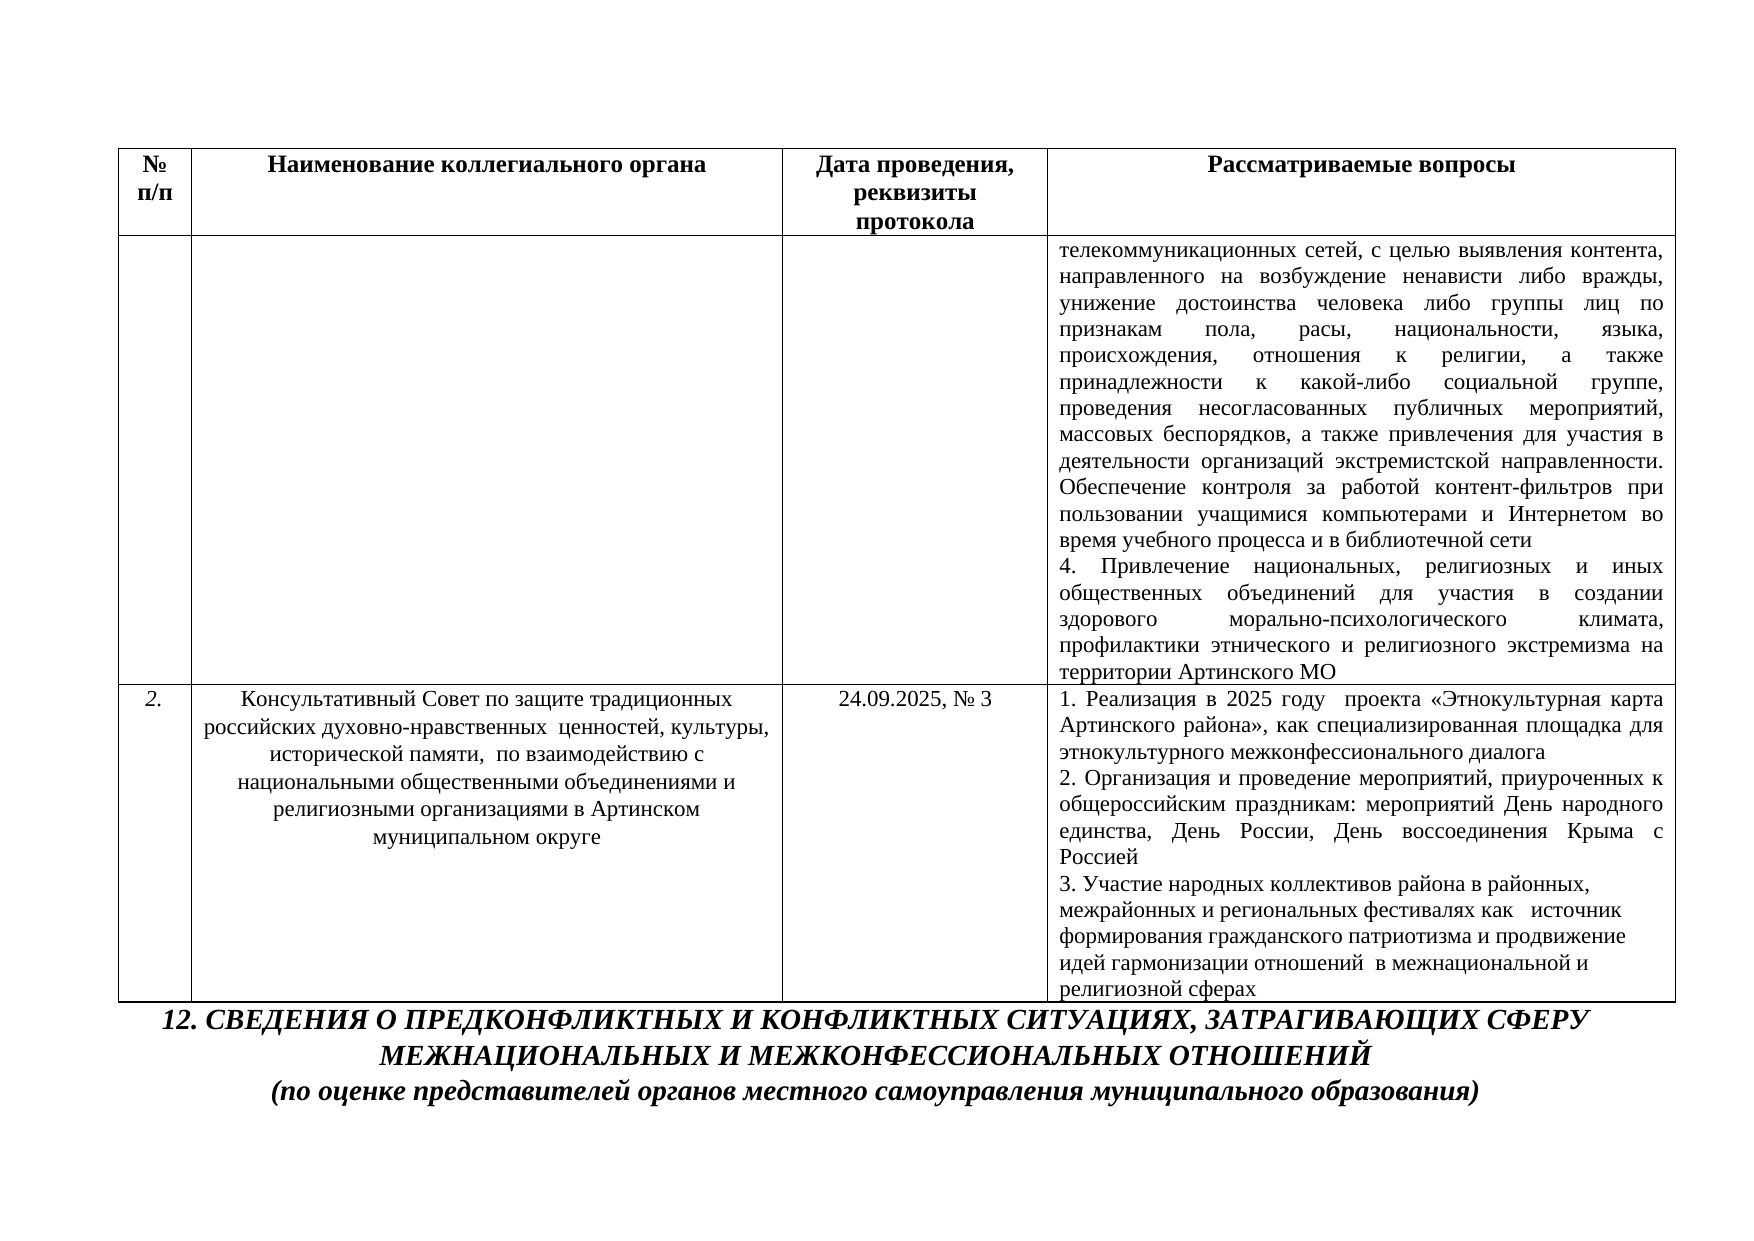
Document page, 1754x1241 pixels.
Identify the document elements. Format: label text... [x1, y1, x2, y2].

table_cell [119, 236, 191, 684]
table_cell Консультативный Совет по защите традиционных российских духовно-нравственных ценностей, культуры, исторической памяти, по взаимодействию с национальными общественными объединениями и религиозными организациями в Артинском муниципальном округе [192, 685, 782, 1001]
table_cell [192, 236, 782, 684]
table_header № п/п [119, 149, 191, 235]
table_cell 1. Реализация в 2025 году проекта «Этнокультурная карта Артинского района», как специализированная площадка для этнокультурного межконфессионального диалога 2. Организация и проведение мероприятий, приуроченных к общероссийским праздникам: мероприятий День народного единства, День России, День воссоединения Крыма с Россией 3. Участие народных коллективов района в районных, межрайонных и региональных фестивалях как источник формирования гражданского патриотизма и продвижение идей гармонизации отношений в межнациональной и религиозной сферах [1048, 685, 1675, 1001]
table_cell телекоммуникационных сетей, с целью выявления контента, направленного на возбуждение ненависти либо вражды, унижение достоинства человека либо группы лиц по признакам пола, расы, национальности, языка, происхождения, отношения к религии, а также принадлежности к какой-либо социальной группе, проведения несогласованных публичных мероприятий, массовых беспорядков, а также привлечения для участия в деятельности организаций экстремистской направленности. Обеспечение контроля за работой контент-фильтров при пользовании учащимися компьютерами и Интернетом во время учебного процесса и в библиотечной сети 4. Привлечение национальных, религиозных и иных общественных объединений для участия в создании здорового морально-психологического климата, профилактики этнического и религиозного экстремизма на территории Артинского МО [1048, 236, 1675, 684]
table_cell 24.09.2025, № 3 [783, 685, 1047, 1001]
table_header Дата проведения, реквизиты протокола [783, 149, 1047, 235]
table_header Наименование коллегиального органа [192, 149, 782, 235]
table_cell [783, 236, 1047, 684]
table_header Рассматриваемые вопросы [1048, 149, 1675, 235]
table_cell 2. [119, 685, 191, 1001]
text 12. СВЕДЕНИЯ О ПРЕДКОНФЛИКТНЫХ И КОНФЛИКТНЫХ СИТУАЦИЯХ, ЗАТРАГИВАЮЩИХ СФЕРУ МЕЖНАЦИОНАЛЬНЫХ И МЕЖКОНФЕССИОНАЛЬНЫХ ОТНОШЕНИЙ (по оценке представителей органов местного самоуправления муниципального образования) [118, 1003, 1636, 1106]
